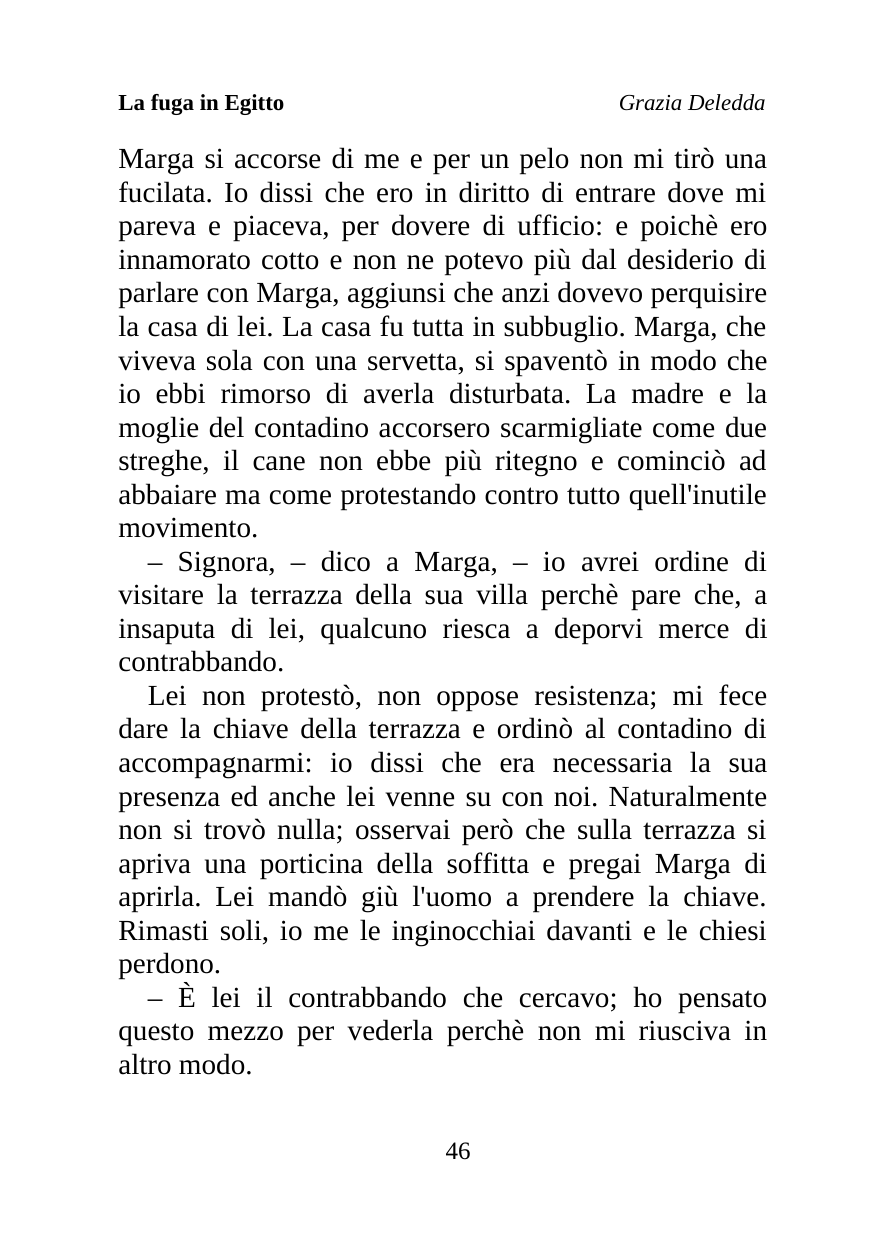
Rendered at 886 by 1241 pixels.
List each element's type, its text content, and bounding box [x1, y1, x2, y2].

text – È lei il contrabbando che cercavo; ho pensato questo mezzo per vederla perchè non mi riusciva in altro modo. [118, 980, 768, 1081]
text Marga si accorse di me e per un pelo non mi tirò una fucilata. Io dissi che ero in diritto di entrare dove mi pareva e piaceva, per dovere di ufficio: e poichè ero innamorato cotto e non ne potevo più dal desiderio di parlare con Marga, aggiunsi che anzi dovevo perquisire la casa di lei. La casa fu tutta in subbuglio. Marga, che viveva sola con una servetta, si spaventò in modo che io ebbi rimorso di averla disturbata. La madre e la moglie del contadino accorsero scarmigliate come due streghe, il cane non ebbe più ritegno e cominciò ad abbaiare ma come protestando contro tutto quell'inutile movimento. [118, 141, 768, 544]
text Lei non protestò, non oppose resistenza; mi fece dare la chiave della terrazza e ordinò al contadino di accompagnarmi: io dissi che era necessaria la sua presenza ed anche lei venne su con noi. Naturalmente non si trovò nulla; osservai però che sulla terrazza si apriva una porticina della soffitta e pregai Marga di aprirla. Lei mandò giù l'uomo a prendere la chiave. Rimasti soli, io me le inginocchiai davanti e le chiesi perdono. [118, 678, 768, 980]
text – Signora, – dico a Marga, – io avrei ordine di visitare la terrazza della sua villa perchè pare che, a insaputa di lei, qualcuno riesca a deporvi merce di contrabbando. [118, 544, 768, 678]
